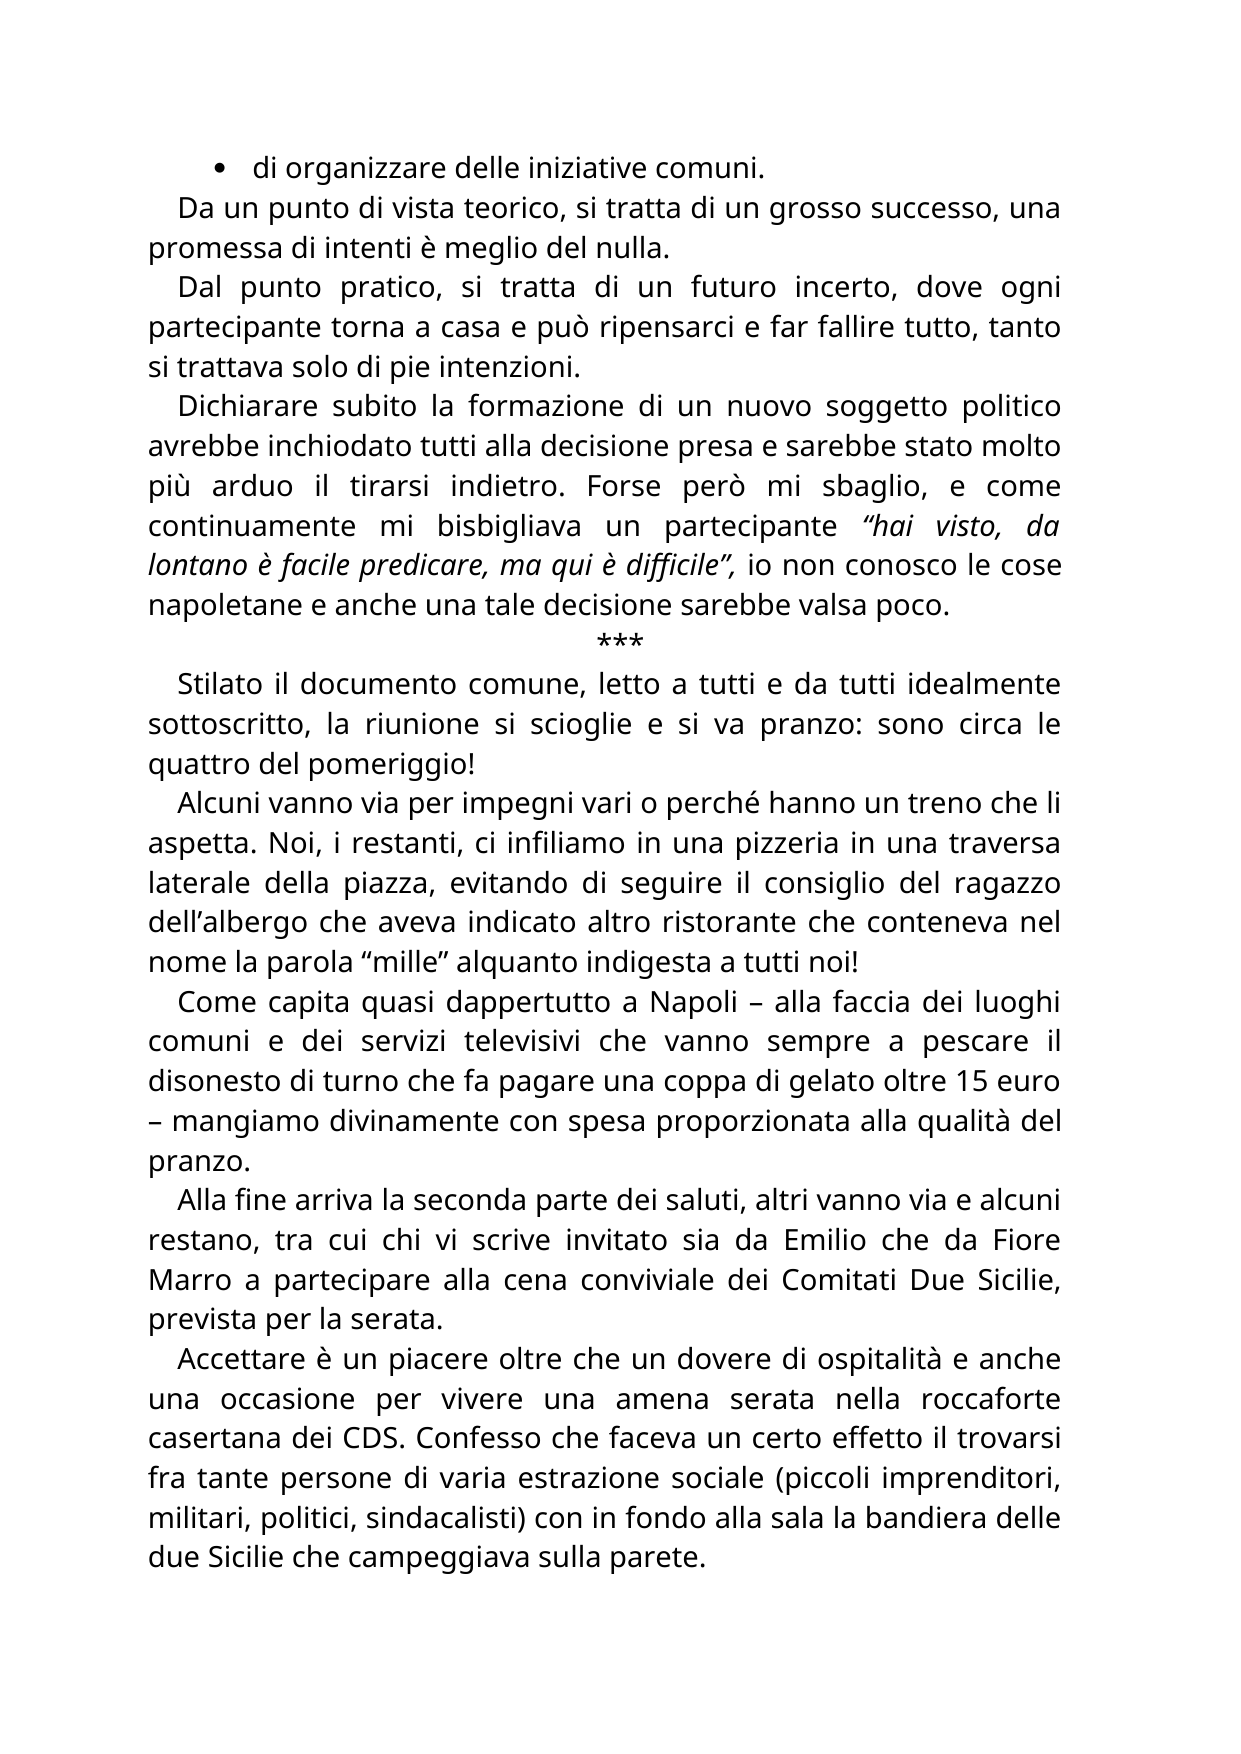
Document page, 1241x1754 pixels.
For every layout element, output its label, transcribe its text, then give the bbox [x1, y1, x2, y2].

list di organizzare delle iniziative comuni. [214, 148, 1063, 187]
text Alla fine arriva la seconda parte dei saluti, altri vanno via e alcuni restano, tra cui chi vi scrive invitato sia da Emilio che da Fiore Marro a partecipare alla cena conviviale dei Comitati Due Sicilie, prevista per la serata. [148, 1179, 1063, 1338]
text Come capita quasi dappertutto a Napoli – alla faccia dei luoghi comuni e dei servizi televisivi che vanno sempre a pescare il disonesto di turno che fa pagare una coppa di gelato oltre 15 euro – mangiamo divinamente con spesa proporzionata alla qualità del pranzo. [148, 981, 1063, 1179]
text Dal punto pratico, si tratta di un futuro incerto, dove ogni partecipante torna a casa e può ripensarci e far fallire tutto, tanto si trattava solo di pie intenzioni. [148, 267, 1063, 386]
text Stilato il documento comune, letto a tutti e da tutti idealmente sottoscritto, la riunione si scioglie e si va pranzo: sono circa le quattro del pomeriggio! [148, 663, 1063, 783]
text Alcuni vanno via per impegni vari o perché hanno un treno che li aspetta. Noi, i restanti, ci infiliamo in una pizzeria in una traversa laterale della piazza, evitando di seguire il consiglio del ragazzo dell’albergo che aveva indicato altro ristorante che conteneva nel nome la parola “mille” alquanto indigesta a tutti noi! [148, 783, 1063, 981]
text Dichiarare subito la formazione di un nuovo soggetto politico avrebbe inchiodato tutti alla decisione presa e sarebbe stato molto più arduo il tirarsi indietro. Forse però mi sbaglio, e come continuamente mi bisbigliava un partecipante “hai visto, da lontano è facile predicare, ma qui è difficile”, io non conosco le cose napoletane e anche una tale decisione sarebbe valsa poco. [148, 386, 1063, 624]
text Accettare è un piacere oltre che un dovere di ospitalità e anche una occasione per vivere una amena serata nella roccaforte casertana dei CDS. Confesso che faceva un certo effetto il trovarsi fra tante persone di varia estrazione sociale (piccoli imprenditori, militari, politici, sindacalisti) con in fondo alla sala la bandiera delle due Sicilie che campeggiava sulla parete. [148, 1338, 1063, 1576]
text Da un punto di vista teorico, si tratta di un grosso successo, una promessa di intenti è meglio del nulla. [148, 187, 1063, 267]
text *** [148, 624, 1063, 663]
